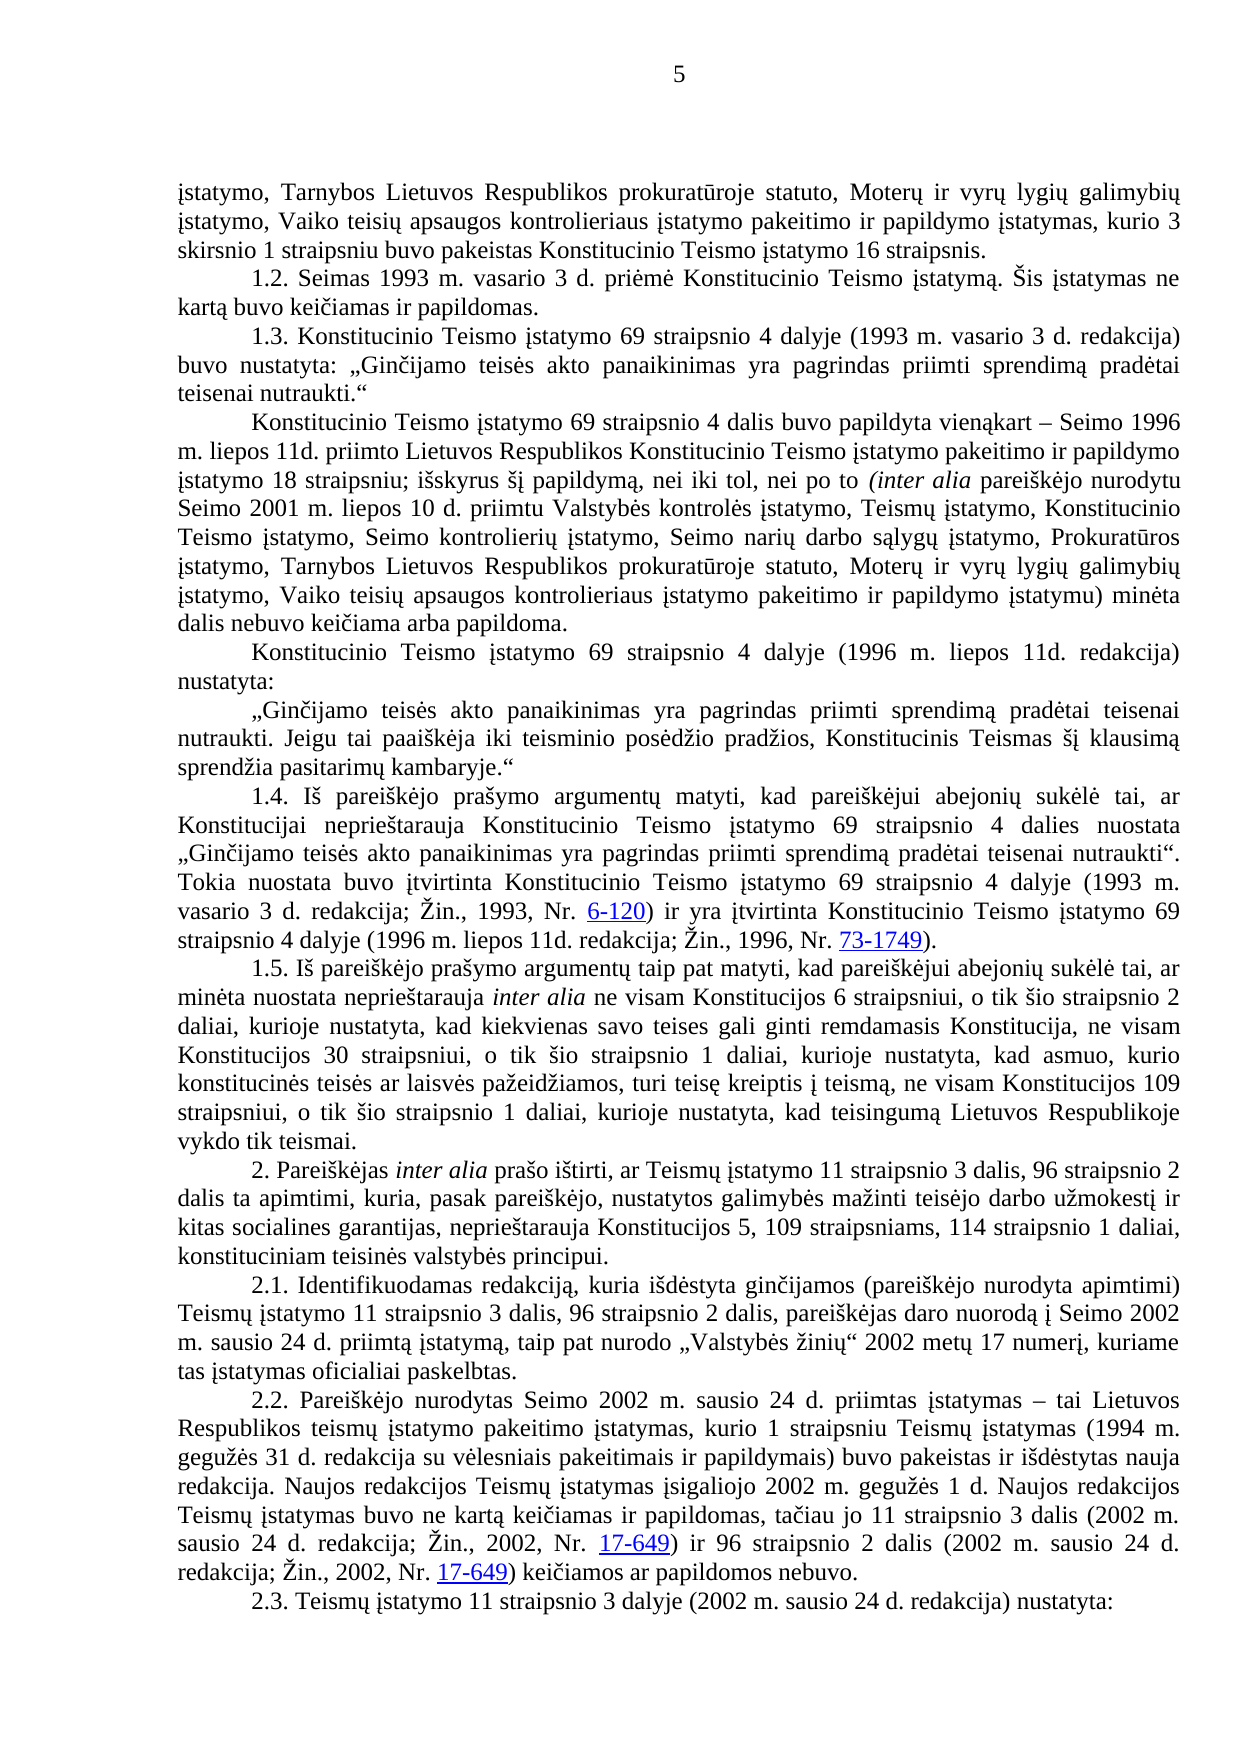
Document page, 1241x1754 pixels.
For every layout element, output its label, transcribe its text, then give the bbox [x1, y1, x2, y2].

text 2.1. Identifikuodamas redakciją, kuria išdėstyta ginčijamos (pareiškėjo nurodyta apimtimi) Teismų įstatymo 11 straipsnio 3 dalis, 96 straipsnio 2 dalis, pareiškėjas daro nuorodą į Seimo 2002 m. sausio 24 d. priimtą įstatymą, taip pat nurodo „Valstybės žinių“ 2002 metų 17 numerį, kuriame tas įstatymas oficialiai paskelbtas. [177, 1270, 1181, 1385]
text 1.3. Konstitucinio Teismo įstatymo 69 straipsnio 4 dalyje (1993 m. vasario 3 d. redakcija) buvo nustatyta: „Ginčijamo teisės akto panaikinimas yra pagrindas priimti sprendimą pradėtai teisenai nutraukti.“ [177, 321, 1181, 407]
text 1.2. Seimas 1993 m. vasario 3 d. priėmė Konstitucinio Teismo įstatymą. Šis įstatymas ne kartą buvo keičiamas ir papildomas. [177, 263, 1181, 321]
text 1.4. Iš pareiškėjo prašymo argumentų matyti, kad pareiškėjui abejonių sukėlė tai, ar Konstitucijai neprieštarauja Konstitucinio Teismo įstatymo 69 straipsnio 4 dalies nuostata „Ginčijamo teisės akto panaikinimas yra pagrindas priimti sprendimą pradėtai teisenai nutraukti“. Tokia nuostata buvo įtvirtinta Konstitucinio Teismo įstatymo 69 straipsnio 4 dalyje (1993 m. vasario 3 d. redakcija; Žin., 1993, Nr. 6-120) ir yra įtvirtinta Konstitucinio Teismo įstatymo 69 straipsnio 4 dalyje (1996 m. liepos 11d. redakcija; Žin., 1996, Nr. 73-1749). [177, 781, 1181, 953]
text Konstitucinio Teismo įstatymo 69 straipsnio 4 dalyje (1996 m. liepos 11d. redakcija) nustatyta: [177, 637, 1181, 695]
text 2.2. Pareiškėjo nurodytas Seimo 2002 m. sausio 24 d. priimtas įstatymas – tai Lietuvos Respublikos teismų įstatymo pakeitimo įstatymas, kurio 1 straipsniu Teismų įstatymas (1994 m. gegužės 31 d. redakcija su vėlesniais pakeitimais ir papildymais) buvo pakeistas ir išdėstytas nauja redakcija. Naujos redakcijos Teismų įstatymas įsigaliojo 2002 m. gegužės 1 d. Naujos redakcijos Teismų įstatymas buvo ne kartą keičiamas ir papildomas, tačiau jo 11 straipsnio 3 dalis (2002 m. sausio 24 d. redakcija; Žin., 2002, Nr. 17-649) ir 96 straipsnio 2 dalis (2002 m. sausio 24 d. redakcija; Žin., 2002, Nr. 17-649) keičiamos ar papildomos nebuvo. [177, 1385, 1181, 1586]
text 2. Pareiškėjas inter alia prašo ištirti, ar Teismų įstatymo 11 straipsnio 3 dalis, 96 straipsnio 2 dalis ta apimtimi, kuria, pasak pareiškėjo, nustatytos galimybės mažinti teisėjo darbo užmokestį ir kitas socialines garantijas, neprieštarauja Konstitucijos 5, 109 straipsniams, 114 straipsnio 1 daliai, konstituciniam teisinės valstybės principui. [177, 1155, 1181, 1270]
text Konstitucinio Teismo įstatymo 69 straipsnio 4 dalis buvo papildyta vienąkart – Seimo 1996 m. liepos 11d. priimto Lietuvos Respublikos Konstitucinio Teismo įstatymo pakeitimo ir papildymo įstatymo 18 straipsniu; išskyrus šį papildymą, nei iki tol, nei po to (inter alia pareiškėjo nurodytu Seimo 2001 m. liepos 10 d. priimtu Valstybės kontrolės įstatymo, Teismų įstatymo, Konstitucinio Teismo įstatymo, Seimo kontrolierių įstatymo, Seimo narių darbo sąlygų įstatymo, Prokuratūros įstatymo, Tarnybos Lietuvos Respublikos prokuratūroje statuto, Moterų ir vyrų lygių galimybių įstatymo, Vaiko teisių apsaugos kontrolieriaus įstatymo pakeitimo ir papildymo įstatymu) minėta dalis nebuvo keičiama arba papildoma. [177, 407, 1181, 637]
text įstatymo, Tarnybos Lietuvos Respublikos prokuratūroje statuto, Moterų ir vyrų lygių galimybių įstatymo, Vaiko teisių apsaugos kontrolieriaus įstatymo pakeitimo ir papildymo įstatymas, kurio 3 skirsnio 1 straipsniu buvo pakeistas Konstitucinio Teismo įstatymo 16 straipsnis. [177, 177, 1181, 263]
text 1.5. Iš pareiškėjo prašymo argumentų taip pat matyti, kad pareiškėjui abejonių sukėlė tai, ar minėta nuostata neprieštarauja inter alia ne visam Konstitucijos 6 straipsniui, o tik šio straipsnio 2 daliai, kurioje nustatyta, kad kiekvienas savo teises gali ginti remdamasis Konstitucija, ne visam Konstitucijos 30 straipsniui, o tik šio straipsnio 1 daliai, kurioje nustatyta, kad asmuo, kurio konstitucinės teisės ar laisvės pažeidžiamos, turi teisę kreiptis į teismą, ne visam Konstitucijos 109 straipsniui, o tik šio straipsnio 1 daliai, kurioje nustatyta, kad teisingumą Lietuvos Respublikoje vykdo tik teismai. [177, 953, 1181, 1155]
text 2.3. Teismų įstatymo 11 straipsnio 3 dalyje (2002 m. sausio 24 d. redakcija) nustatyta: [177, 1586, 1181, 1615]
text „Ginčijamo teisės akto panaikinimas yra pagrindas priimti sprendimą pradėtai teisenai nutraukti. Jeigu tai paaiškėja iki teisminio posėdžio pradžios, Konstitucinis Teismas šį klausimą sprendžia pasitarimų kambaryje.“ [177, 695, 1181, 781]
